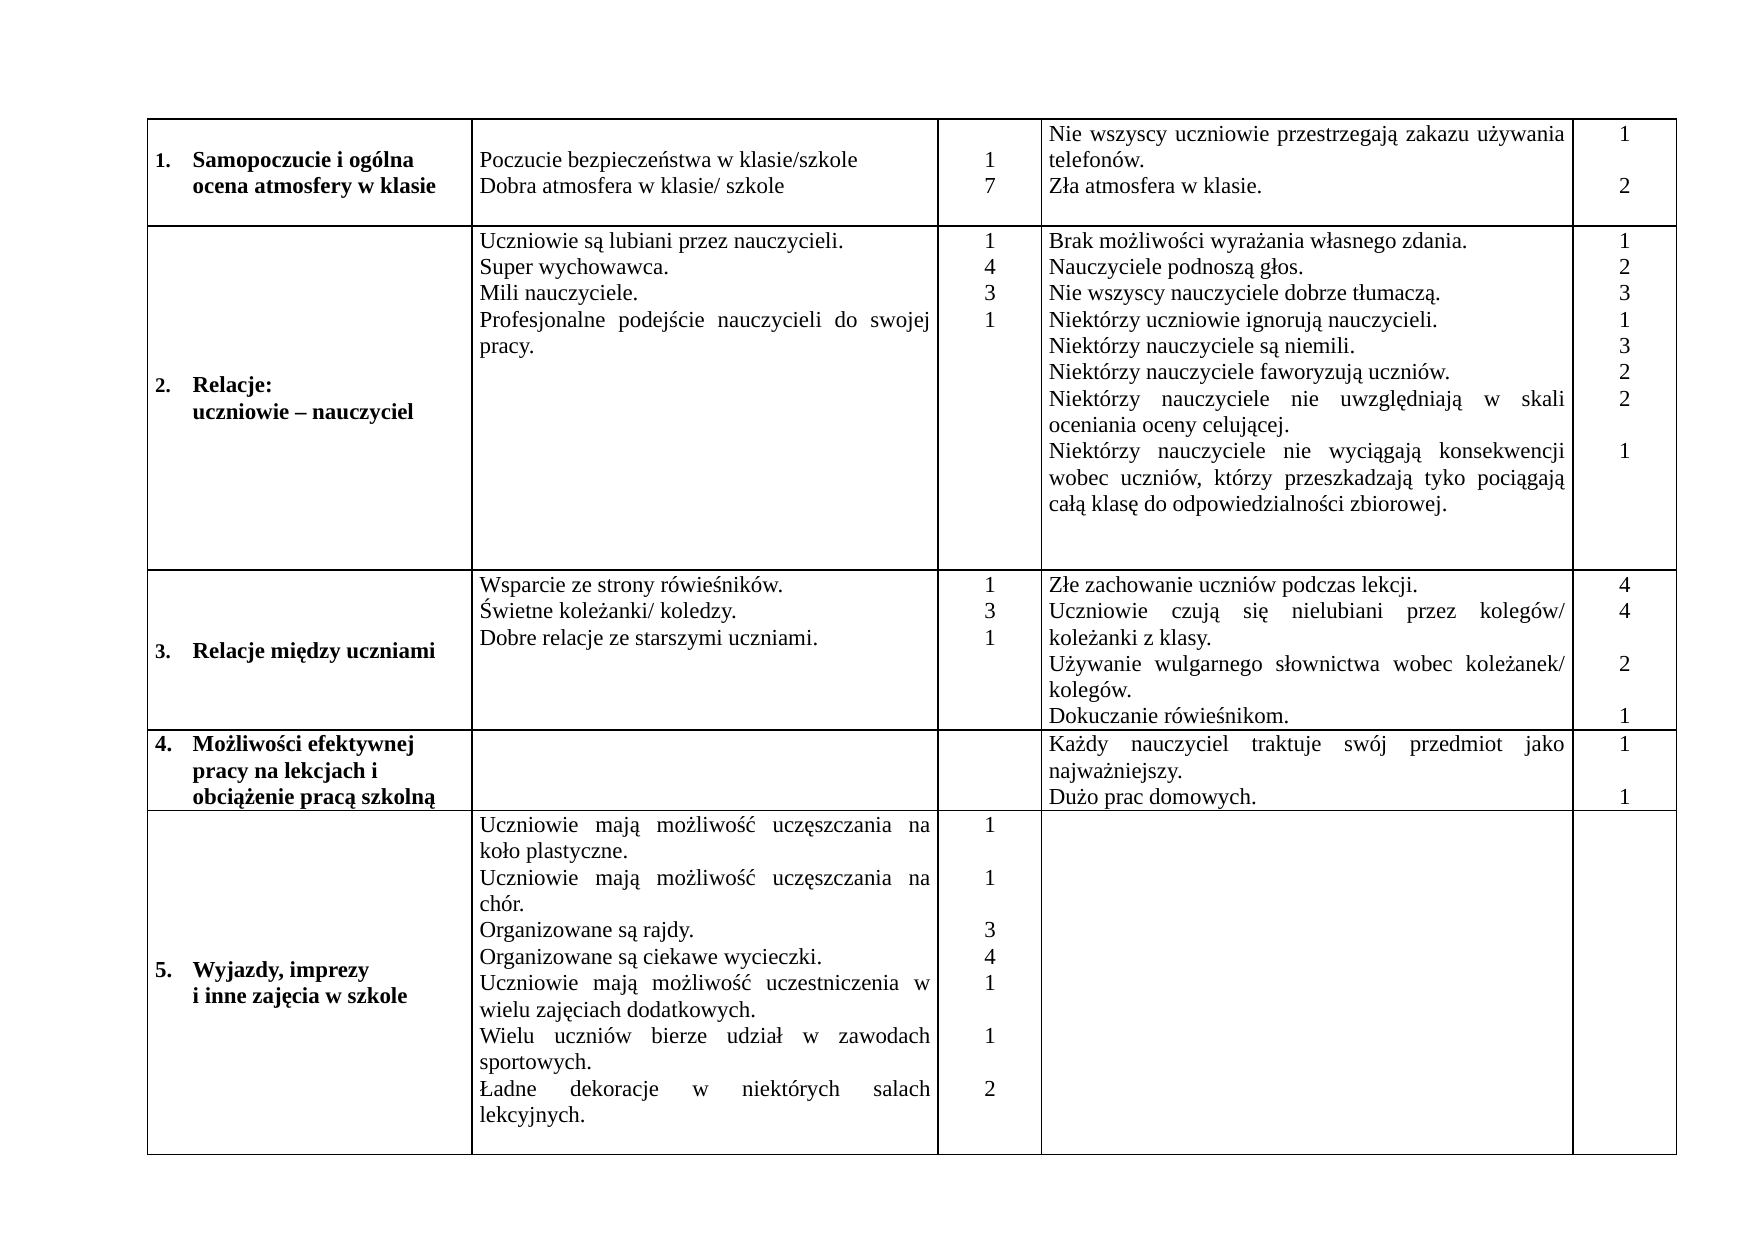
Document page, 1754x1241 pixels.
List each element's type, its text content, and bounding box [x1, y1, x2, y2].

table_cell [473, 731, 937, 809]
table_cell Wyjazdy, imprezy i inne zajęcia w szkole [148, 811, 471, 1154]
table_cell Uczniowie mają możliwość uczęszczania na koło plastyczne. Uczniowie mają możliwość uczęszczania na chór. Organizowane są rajdy. Organizowane są ciekawe wycieczki. Uczniowie mają możliwość uczestniczenia w wielu zajęciach dodatkowych. Wielu uczniów bierze udział w zawodach sportowych. Ładne dekoracje w niektórych salach lekcyjnych. [473, 811, 937, 1154]
table_cell 4 4 2 1 [1574, 571, 1676, 729]
table_cell Poczucie bezpieczeństwa w klasie/szkole Dobra atmosfera w klasie/ szkole [473, 120, 937, 225]
table_cell [1042, 811, 1572, 1154]
table_cell 1 7 [939, 120, 1041, 225]
table_cell 1 1 [1574, 731, 1676, 809]
table_cell Wsparcie ze strony rówieśników. Świetne koleżanki/ koledzy. Dobre relacje ze starszymi uczniami. [473, 571, 937, 729]
table_cell Każdy nauczyciel traktuje swój przedmiot jako najważniejszy. Dużo prac domowych. [1042, 731, 1572, 809]
table_cell Uczniowie są lubiani przez nauczycieli. Super wychowawca. Mili nauczyciele. Profesjonalne podejście nauczycieli do swojej pracy. [473, 227, 937, 569]
table_cell 1 4 3 1 [939, 227, 1041, 569]
table_cell 1 2 3 1 3 2 2 1 [1574, 227, 1676, 569]
table_cell Nie wszyscy uczniowie przestrzegają zakazu używania telefonów. Zła atmosfera w klasie. [1042, 120, 1572, 225]
table_cell Samopoczucie i ogólna ocena atmosfery w klasie [148, 120, 471, 225]
table_cell Relacje: uczniowie – nauczyciel [148, 227, 471, 569]
table_cell Relacje między uczniami [148, 571, 471, 729]
table_cell [939, 731, 1041, 809]
table_cell 1 3 1 [939, 571, 1041, 729]
table_cell Złe zachowanie uczniów podczas lekcji. Uczniowie czują się nielubiani przez kolegów/ koleżanki z klasy. Używanie wulgarnego słownictwa wobec koleżanek/ kolegów. Dokuczanie rówieśnikom. [1042, 571, 1572, 729]
table_cell Możliwości efektywnej pracy na lekcjach i obciążenie pracą szkolną [148, 731, 471, 809]
table_cell 1 1 3 4 1 1 2 [939, 811, 1041, 1154]
table_cell 1 2 [1574, 120, 1676, 225]
table_cell [1574, 811, 1676, 1154]
table_cell Brak możliwości wyrażania własnego zdania. Nauczyciele podnoszą głos. Nie wszyscy nauczyciele dobrze tłumaczą. Niektórzy uczniowie ignorują nauczycieli. Niektórzy nauczyciele są niemili. Niektórzy nauczyciele faworyzują uczniów. Niektórzy nauczyciele nie uwzględniają w skali oceniania oceny celującej. Niektórzy nauczyciele nie wyciągają konsekwencji wobec uczniów, którzy przeszkadzają tyko pociągają całą klasę do odpowiedzialności zbiorowej. [1042, 227, 1572, 569]
